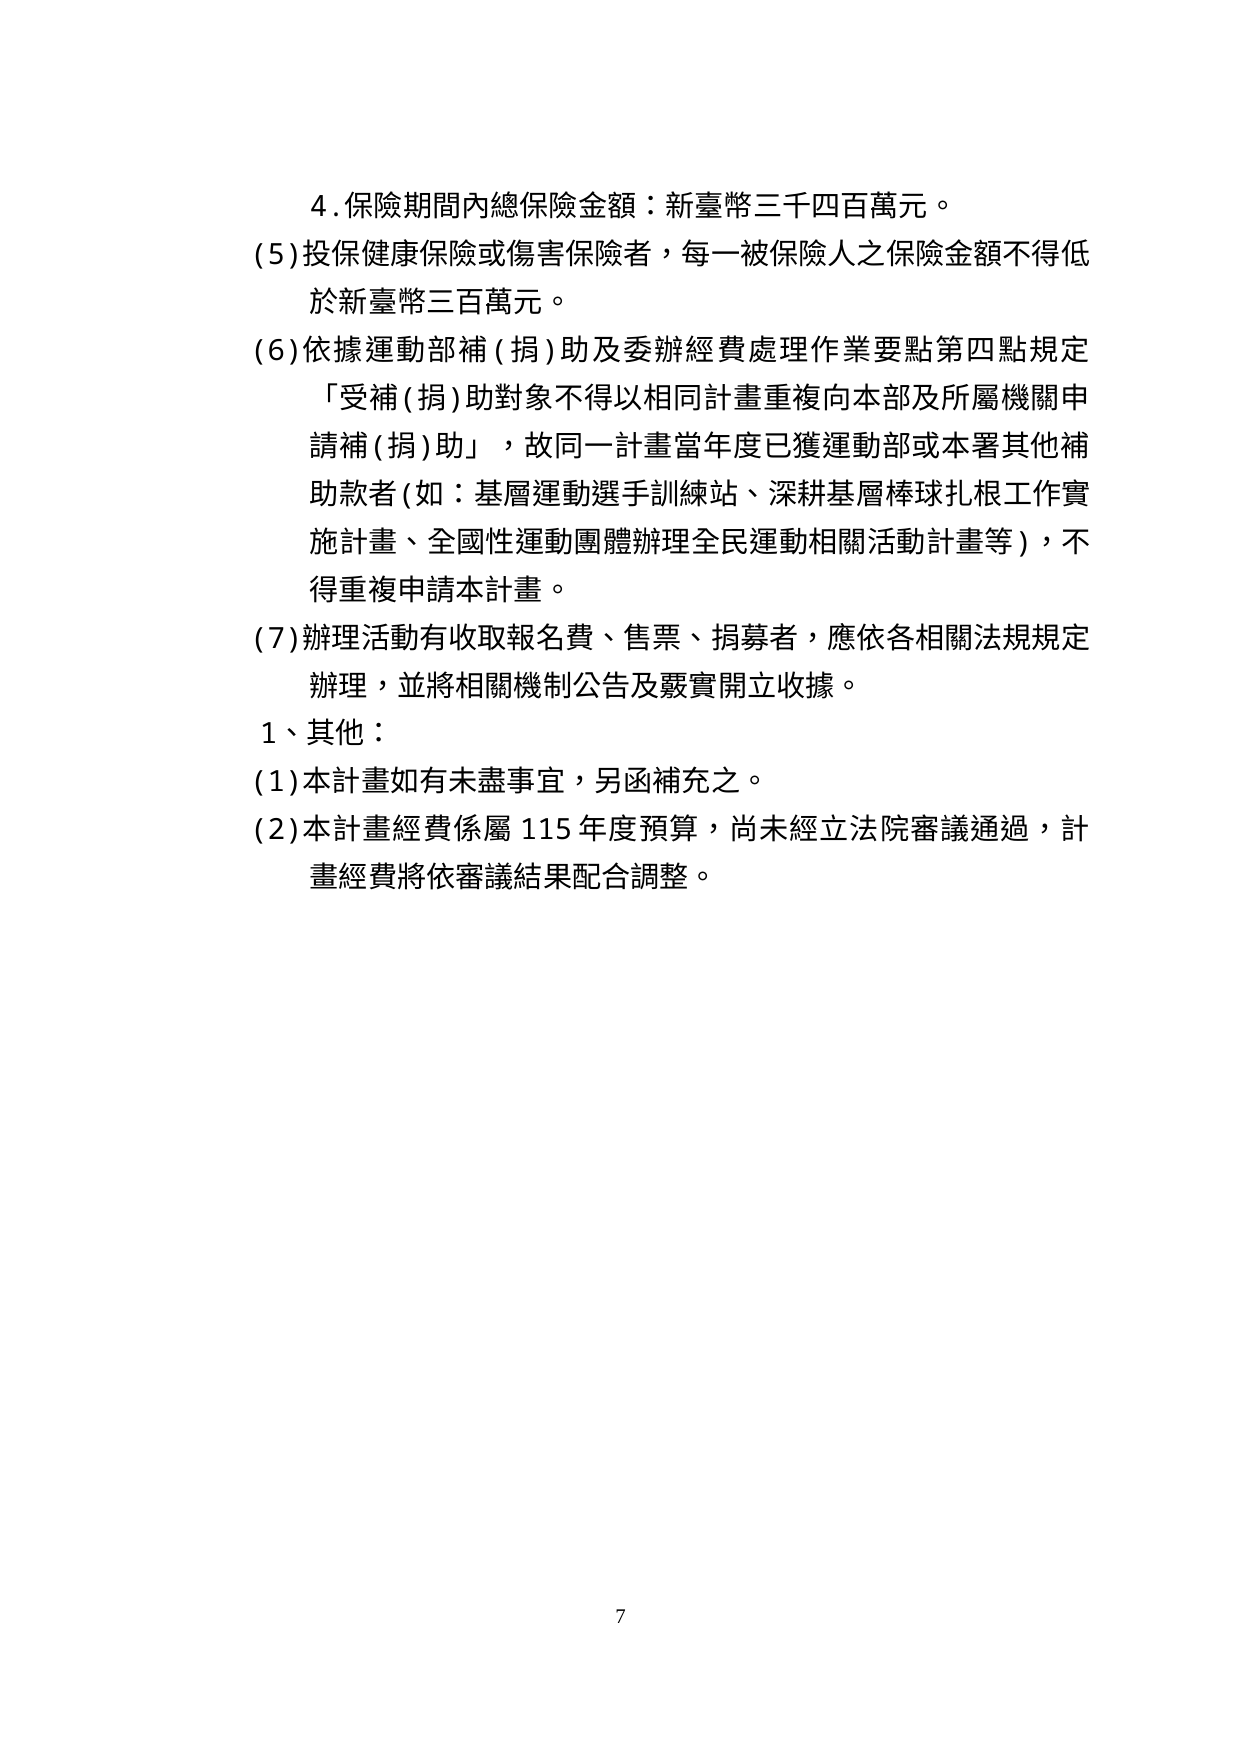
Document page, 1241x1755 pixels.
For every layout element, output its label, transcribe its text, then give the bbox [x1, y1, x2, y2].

list 本計畫經費係屬115年度預算，尚未經立法院審議通過，計畫經費將依審議結果配合調整。 [250, 801, 1091, 897]
text 4.保險期間內總保險金額：新臺幣三千四百萬元。 [309, 178, 1091, 226]
list 其他： [259, 706, 1091, 753]
list 依據運動部補(捐)助及委辦經費處理作業要點第四點規定「受補(捐)助對象不得以相同計畫重複向本部及所屬機關申請補(捐)助」，故同一計畫當年度已獲運動部或本署其他補助款者(如：基層運動選手訓練站、深耕基層棒球扎根工作實施計畫、全國性運動團體辦理全民運動相關活動計畫等)，不得重複申請本計畫。 [250, 322, 1091, 610]
list 本計畫如有未盡事宜，另函補充之。 [250, 753, 1091, 801]
list 辦理活動有收取報名費、售票、捐募者，應依各相關法規規定辦理，並將相關機制公告及覈實開立收據。 [250, 610, 1091, 706]
list 投保健康保險或傷害保險者，每一被保險人之保險金額不得低於新臺幣三百萬元。 [250, 226, 1091, 322]
